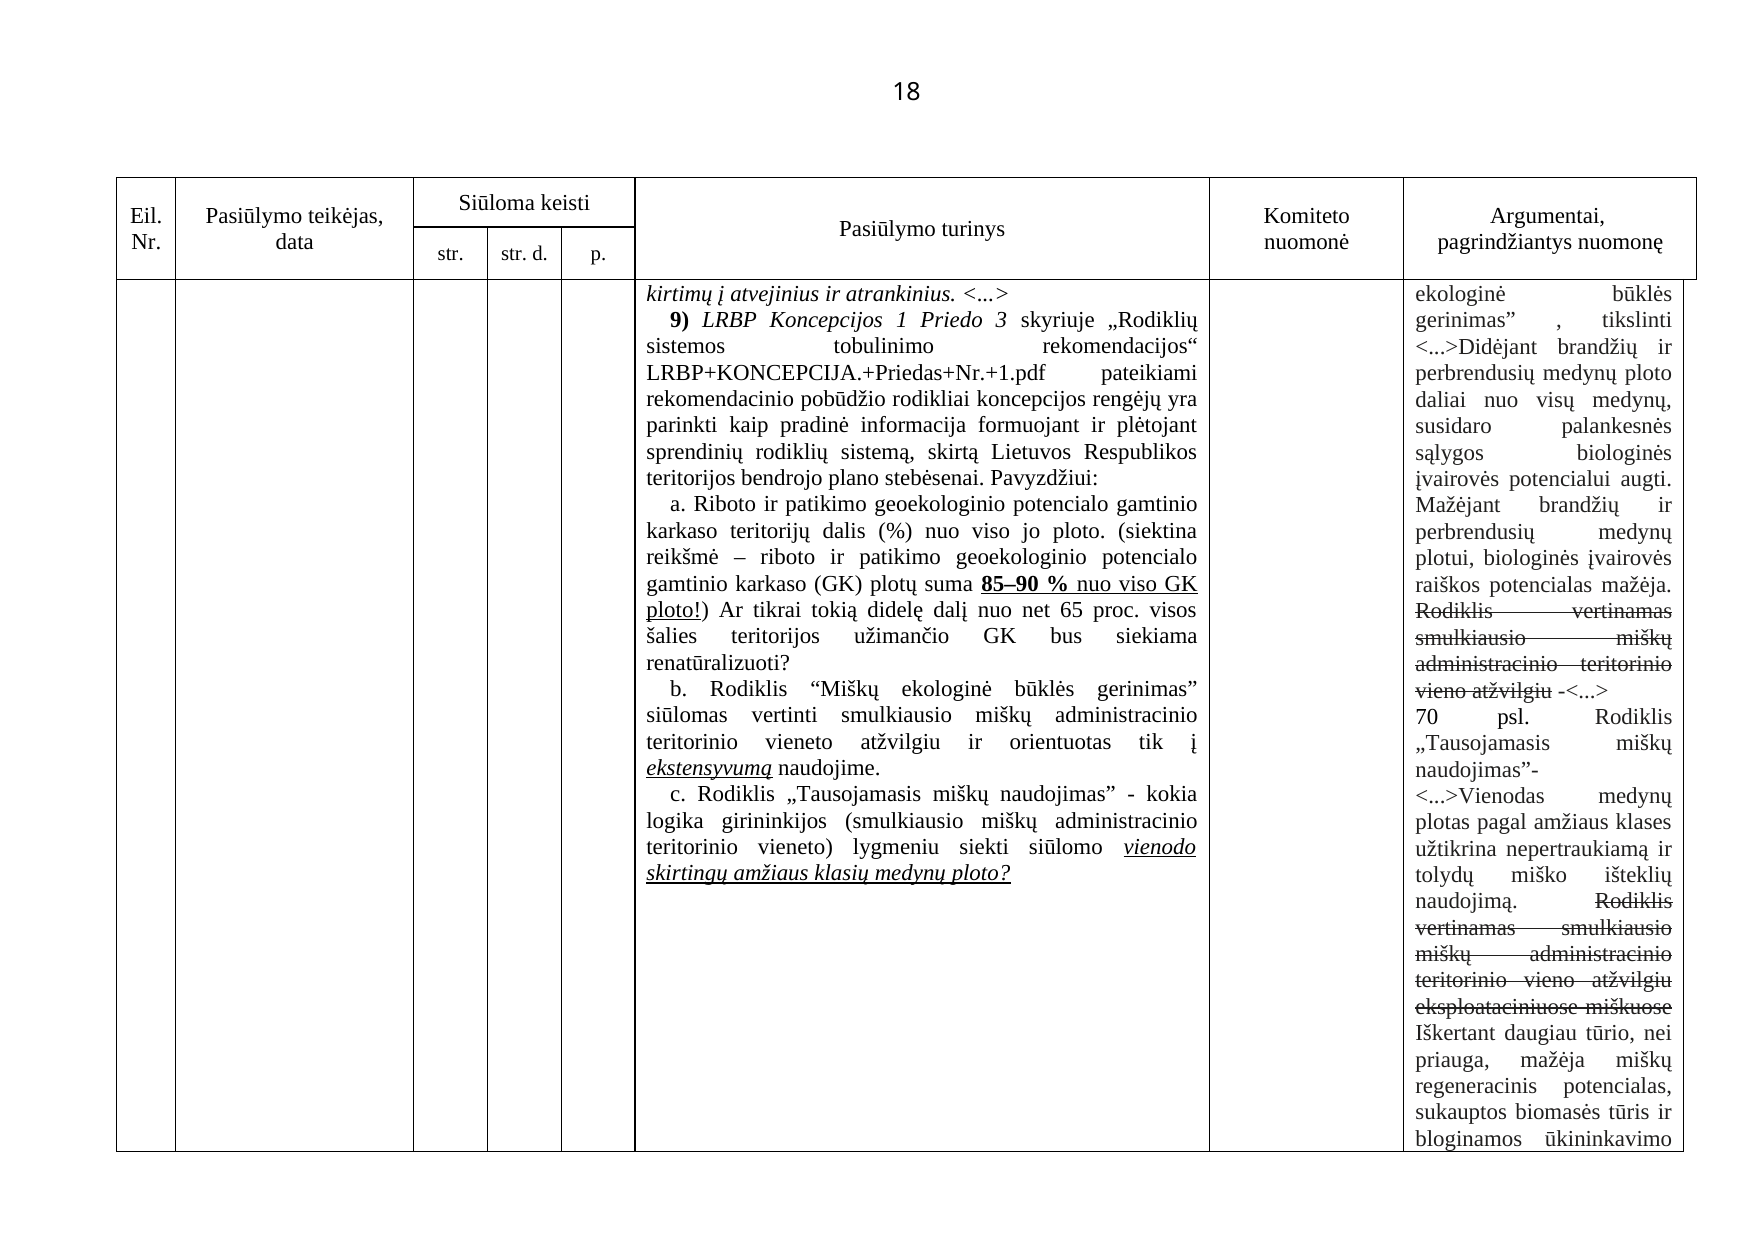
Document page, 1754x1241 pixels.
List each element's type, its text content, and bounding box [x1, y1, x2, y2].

table_header Komiteto nuomonė [1210, 178, 1403, 279]
table_cell kirtimų į atvejinius ir atrankinius. <...> 9) LRBP Koncepcijos 1 Priedo 3 skyriuje „Rodiklių sistemos tobulinimo rekomendacijos“ LRBP+KONCEPCIJA.+Priedas+Nr.+1.pdf pateikiami rekomendacinio pobūdžio rodikliai koncepcijos rengėjų yra parinkti kaip pradinė informacija formuojant ir plėtojant sprendinių rodiklių sistemą, skirtą Lietuvos Respublikos teritorijos bendrojo plano stebėsenai. Pavyzdžiui: a. Riboto ir patikimo geoekologinio potencialo gamtinio karkaso teritorijų dalis (%) nuo viso jo ploto. (siektina reikšmė – riboto ir patikimo geoekologinio potencialo gamtinio karkaso (GK) plotų suma 85–90 % nuo viso GK ploto!) Ar tikrai tokią didelę dalį nuo net 65 proc. visos šalies teritorijos užimančio GK bus siekiama renatūralizuoti? b. Rodiklis “Miškų ekologinė būklės gerinimas” siūlomas vertinti smulkiausio miškų administracinio teritorinio vieneto atžvilgiu ir orientuotas tik į ekstensyvumą naudojime. c. Rodiklis „Tausojamasis miškų naudojimas” - kokia logika girininkijos (smulkiausio miškų administracinio teritorinio vieneto) lygmeniu siekti siūlomo vienodo skirtingų amžiaus klasių medynų ploto? [636, 280, 1209, 1151]
table_cell str. d. [488, 228, 561, 279]
table_cell str. [414, 228, 487, 279]
table_header Pasiūlymo teikėjas, data [176, 178, 413, 279]
table_cell [176, 280, 413, 1151]
table_cell [414, 280, 487, 1151]
table_cell [1210, 280, 1403, 1151]
table_cell [1684, 280, 1696, 1151]
table_header Eil. Nr. [117, 178, 175, 279]
table_header Argumentai, pagrindžiantys nuomonę [1404, 178, 1696, 279]
table_cell [562, 280, 634, 1151]
table_header Pasiūlymo turinys [636, 178, 1209, 279]
table_cell [117, 280, 175, 1151]
table_header Siūloma keisti [414, 178, 634, 226]
table_cell p. [562, 228, 634, 279]
table_cell [488, 280, 561, 1151]
